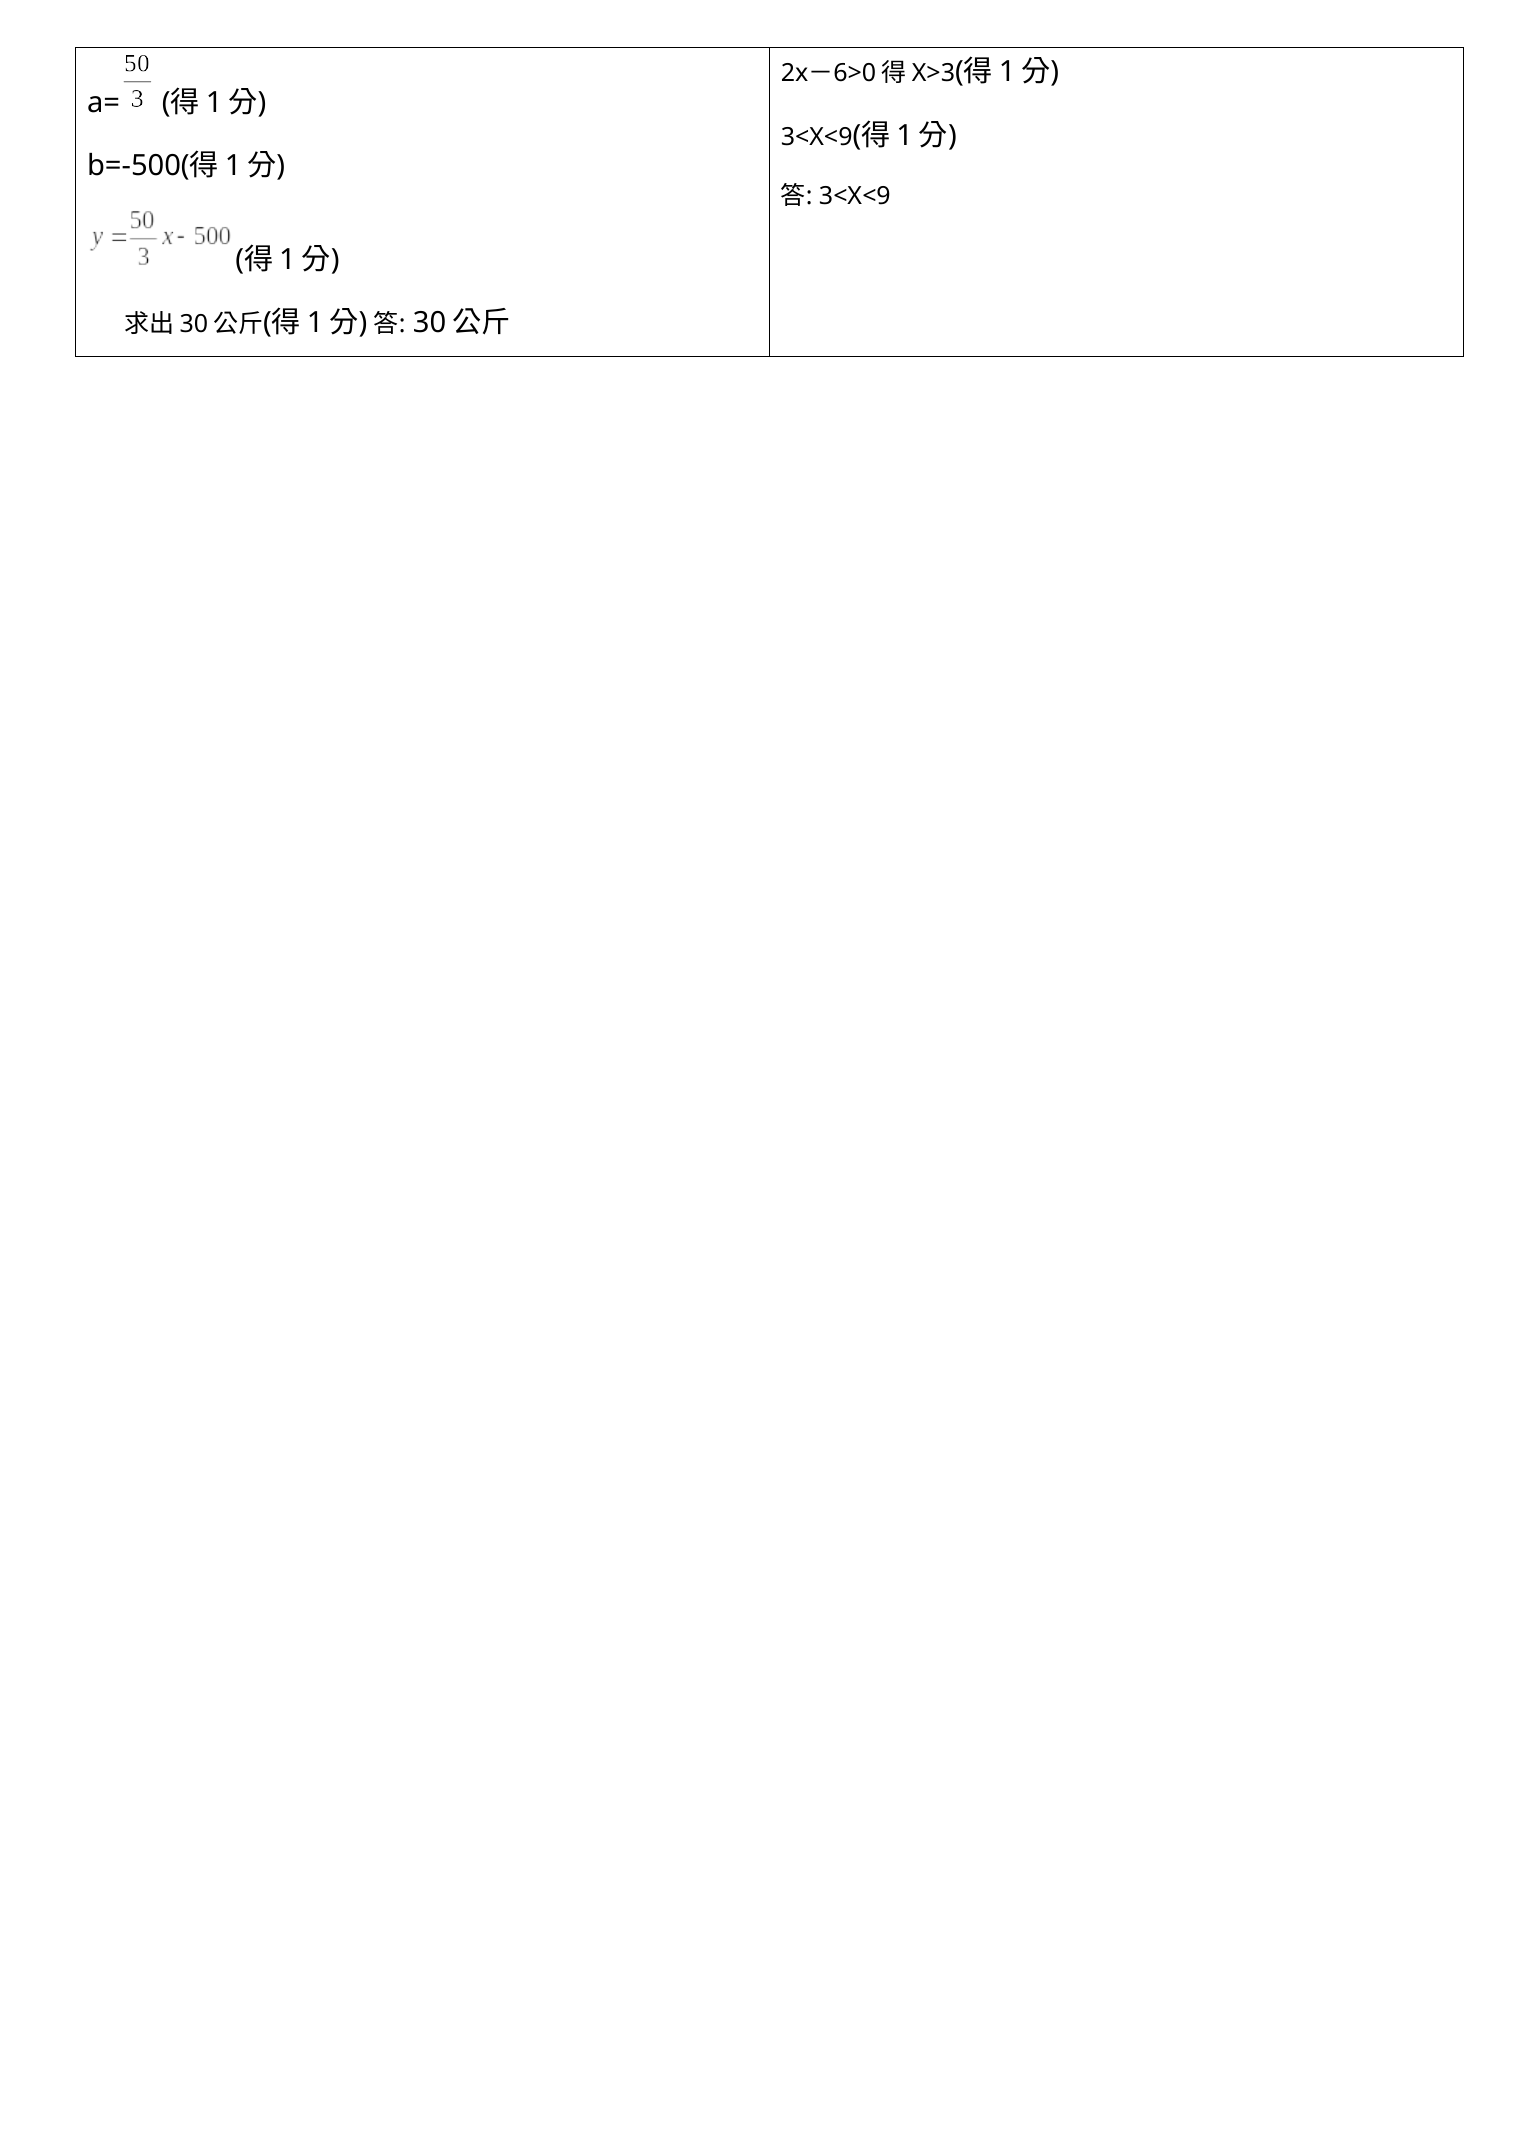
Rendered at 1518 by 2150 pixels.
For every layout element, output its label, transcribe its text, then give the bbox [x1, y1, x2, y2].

table_cell a= (得1分) b=-500(得1分) (得1分) 求出30公斤(得1分) 答: 30公斤 [76, 48, 769, 356]
table_cell 2x－6>0得 X>3(得1分) 3<X<9(得1分) 答: 3<X<9 [770, 48, 1463, 356]
